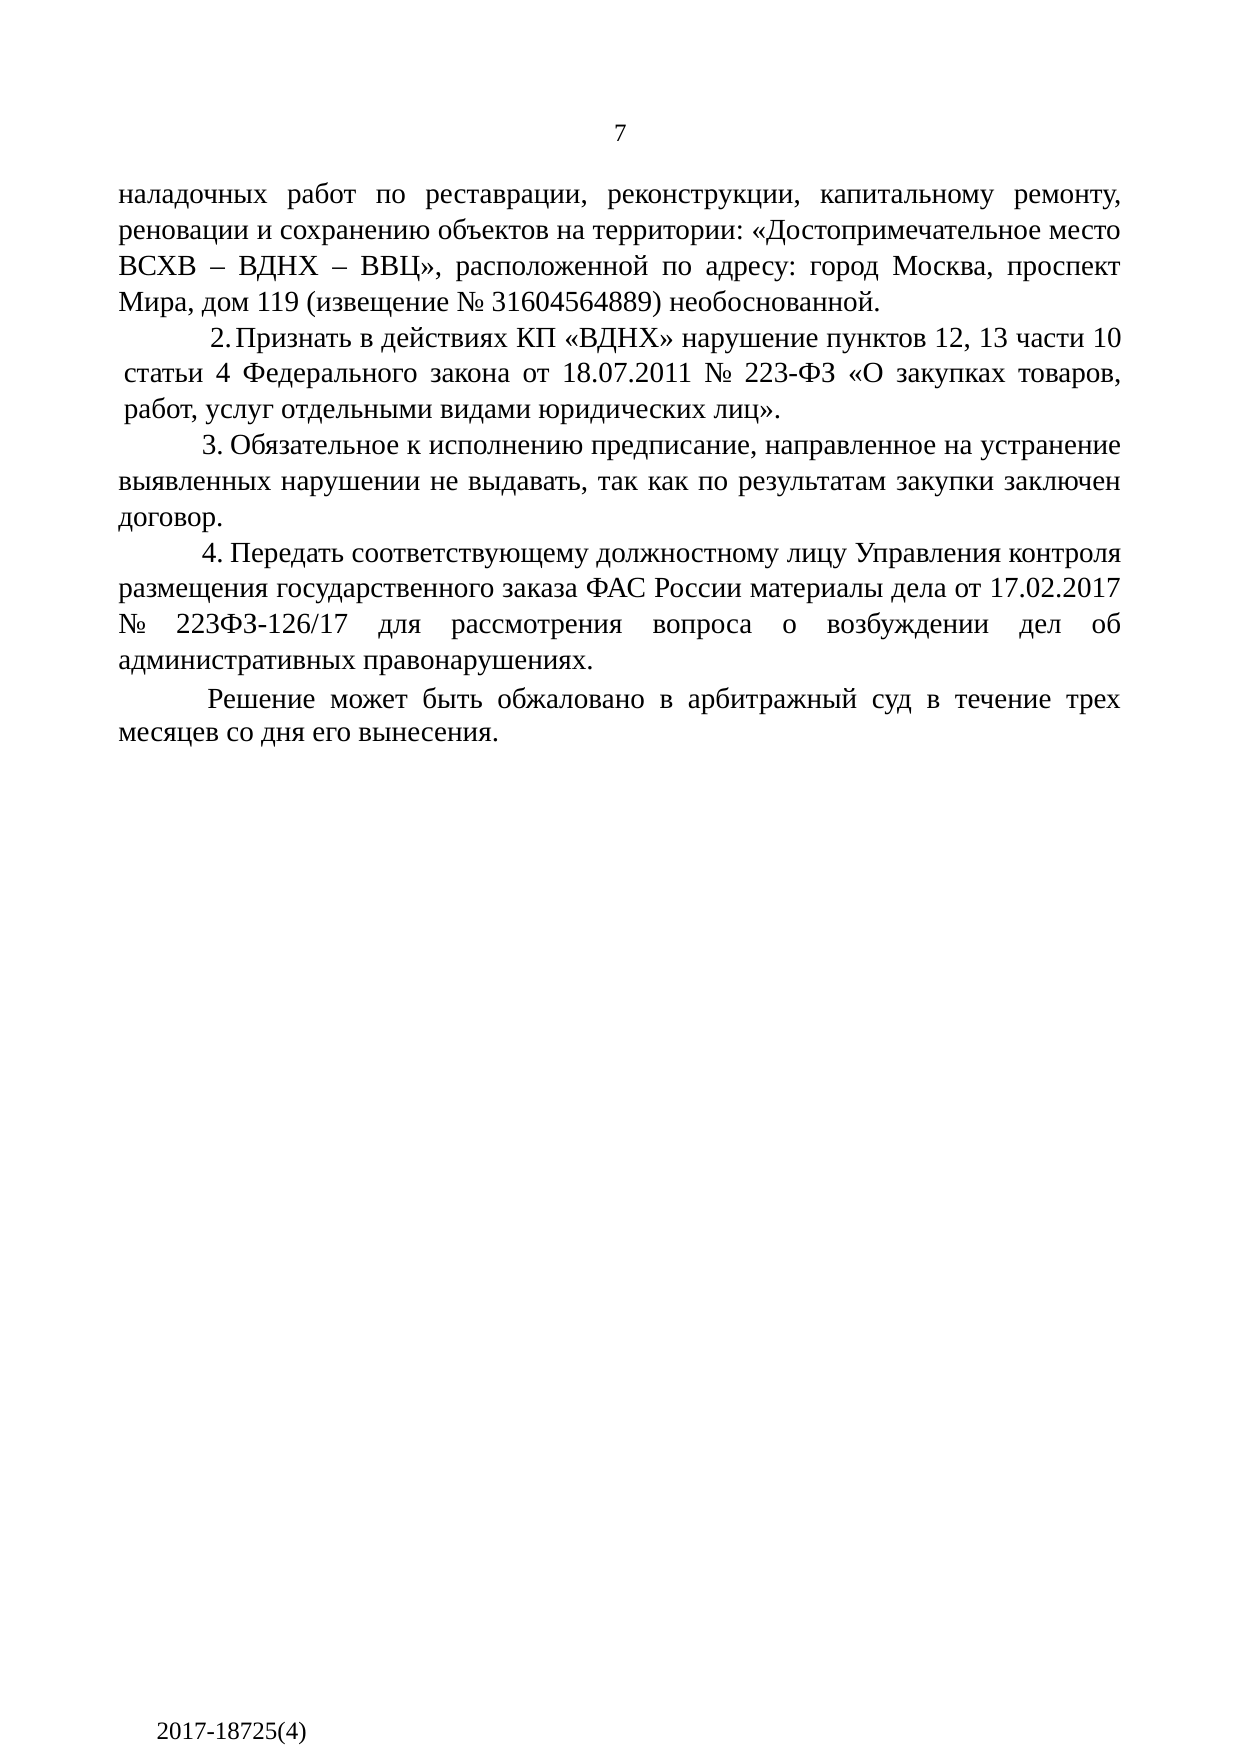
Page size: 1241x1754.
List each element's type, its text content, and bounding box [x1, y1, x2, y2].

list Передать соответствующему должностному лицу Управления контроля размещения государственного заказа ФАС России материалы дела от 17.02.2017 № 223ФЗ-126/17 для рассмотрения вопроса о возбуждении дел об административных правонарушениях. [118, 535, 1122, 676]
list Обязательное к исполнению предписание, направленное на устранение выявленных нарушении не выдавать, так как по результатам закупки заключен договор. [118, 427, 1122, 532]
list наладочных работ по реставрации, реконструкции, капитальному ремонту, реновации и сохранению объектов на территории: «Достопримечательное место ВСХВ – ВДНХ – ВВЦ», расположенной по адресу: город Москва, проспект Мира, дом 119 (извещение № 31604564889) необоснованной. [118, 176, 1122, 317]
list Признать в действиях КП «ВДНХ» нарушение пунктов 12, 13 части 10 статьи 4 Федерального закона от 18.07.2011 № 223-ФЗ «О закупках товаров, работ, услуг отдельными видами юридических лиц». [123, 320, 1122, 425]
text Решение может быть обжаловано в арбитражный суд в течение трех месяцев со дня его вынесения. [118, 681, 1122, 748]
